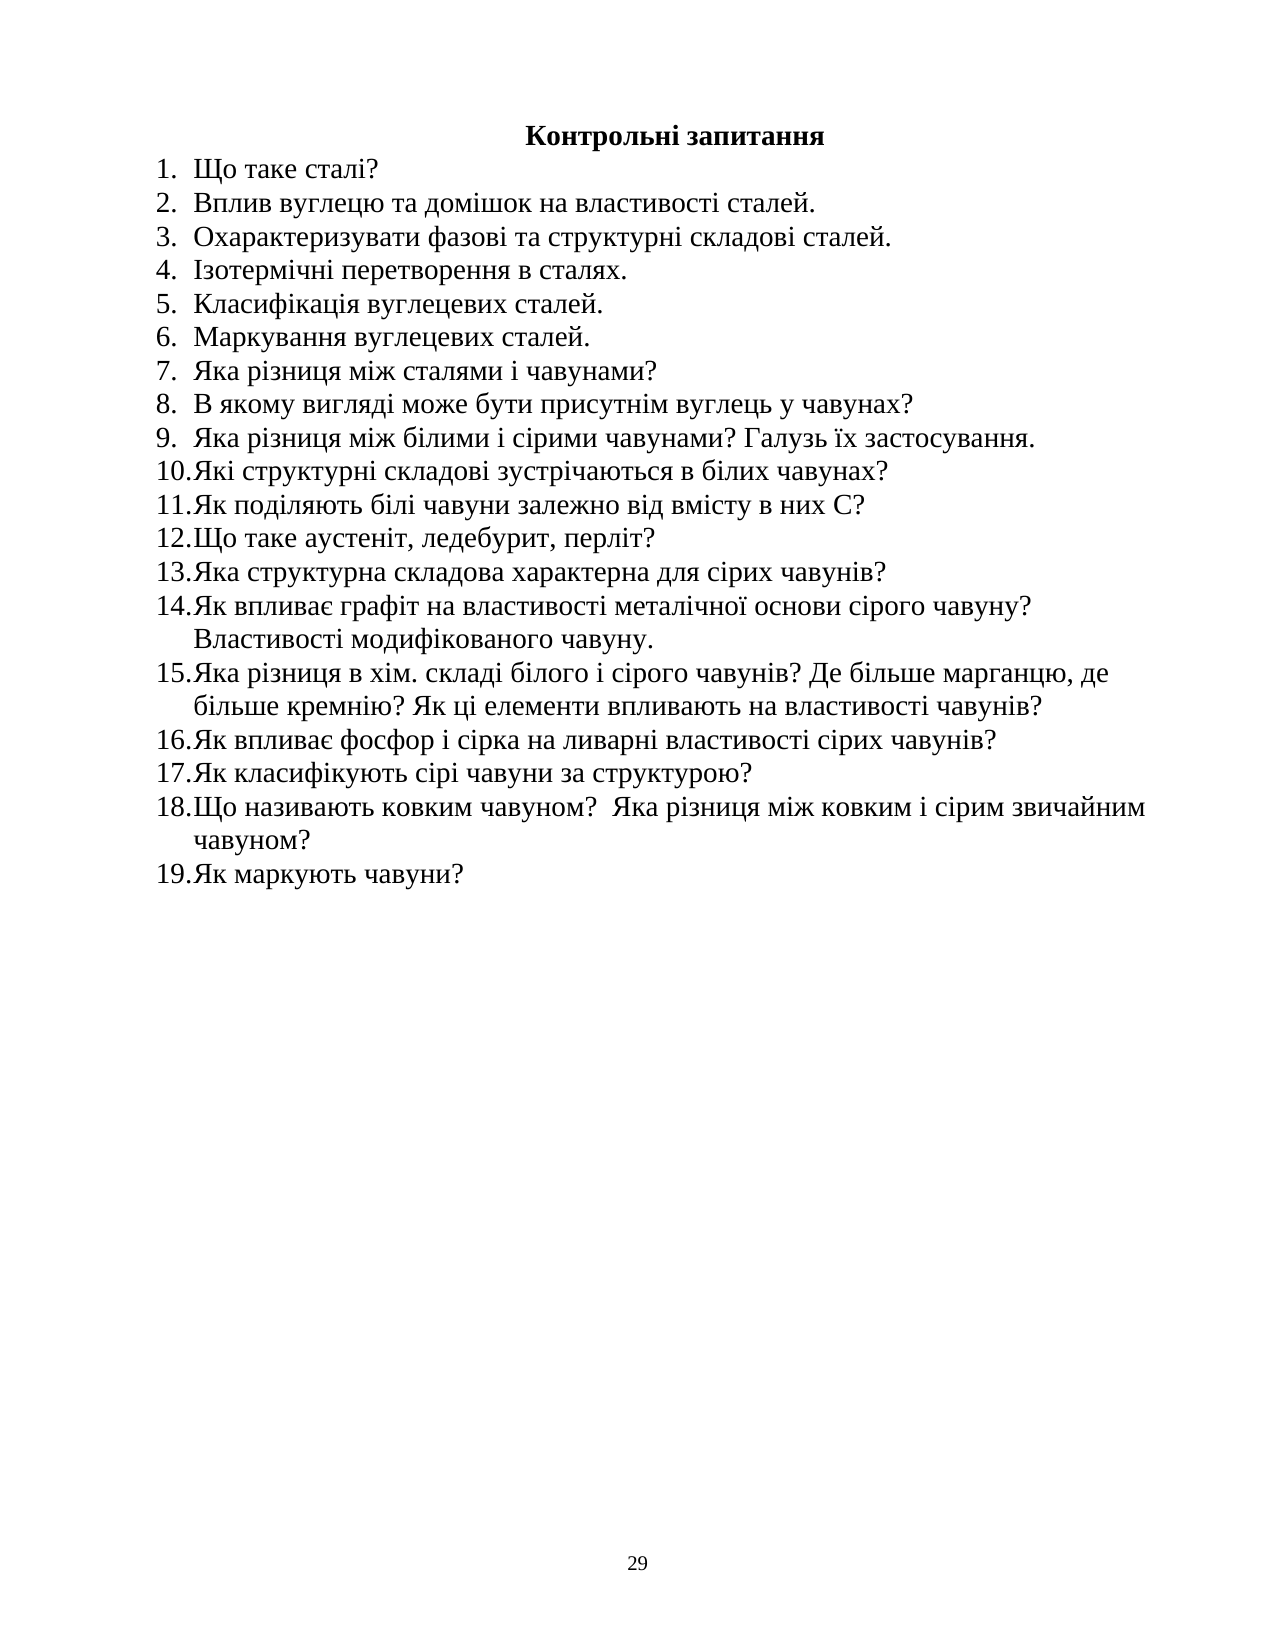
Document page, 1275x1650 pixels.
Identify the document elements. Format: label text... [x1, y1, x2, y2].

list Що таке сталі? [156, 152, 1157, 185]
list Як впливає графіт на властивості металічної основи сірого чавуну? Властивості модифікованого чавуну. [156, 588, 1157, 655]
list В якому вигляді може бути присутнім вуглець у чавунах? [156, 386, 1157, 420]
list Яка різниця між сталями і чавунами? [156, 353, 1157, 386]
list Яка різниця в хім. складі білого і сірого чавунів? Де більше марганцю, де більше кремнію? Як ці елементи впливають на властивості чавунів? [156, 655, 1157, 722]
list Вплив вуглецю та домішок на властивості сталей. [156, 185, 1157, 219]
list Що називають ковким чавуном? Яка різниця між ковким і сірим звичайним чавуном? [156, 789, 1157, 856]
list Маркування вуглецевих сталей. [156, 319, 1157, 353]
text Контрольні запитання [118, 118, 1157, 152]
list Яка різниця між білими і сірими чавунами? Галузь їх застосування. [156, 420, 1157, 453]
list Які структурні складові зустрічаються в білих чавунах? [156, 453, 1157, 487]
list Яка структурна складова характерна для сірих чавунів? [156, 554, 1157, 588]
list Ізотермічні перетворення в сталях. [156, 252, 1157, 286]
list Як поділяють білі чавуни залежно від вмісту в них С? [156, 487, 1157, 521]
list Як маркують чавуни? [156, 856, 1157, 889]
list Класифікація вуглецевих сталей. [156, 286, 1157, 319]
list Як впливає фосфор і сірка на ливарні властивості сірих чавунів? [156, 722, 1157, 755]
list Як класифікують сірі чавуни за структурою? [156, 755, 1157, 789]
list Що таке аустеніт, ледебурит, перліт? [156, 521, 1157, 554]
list Охарактеризувати фазові та структурні складові сталей. [156, 219, 1157, 252]
